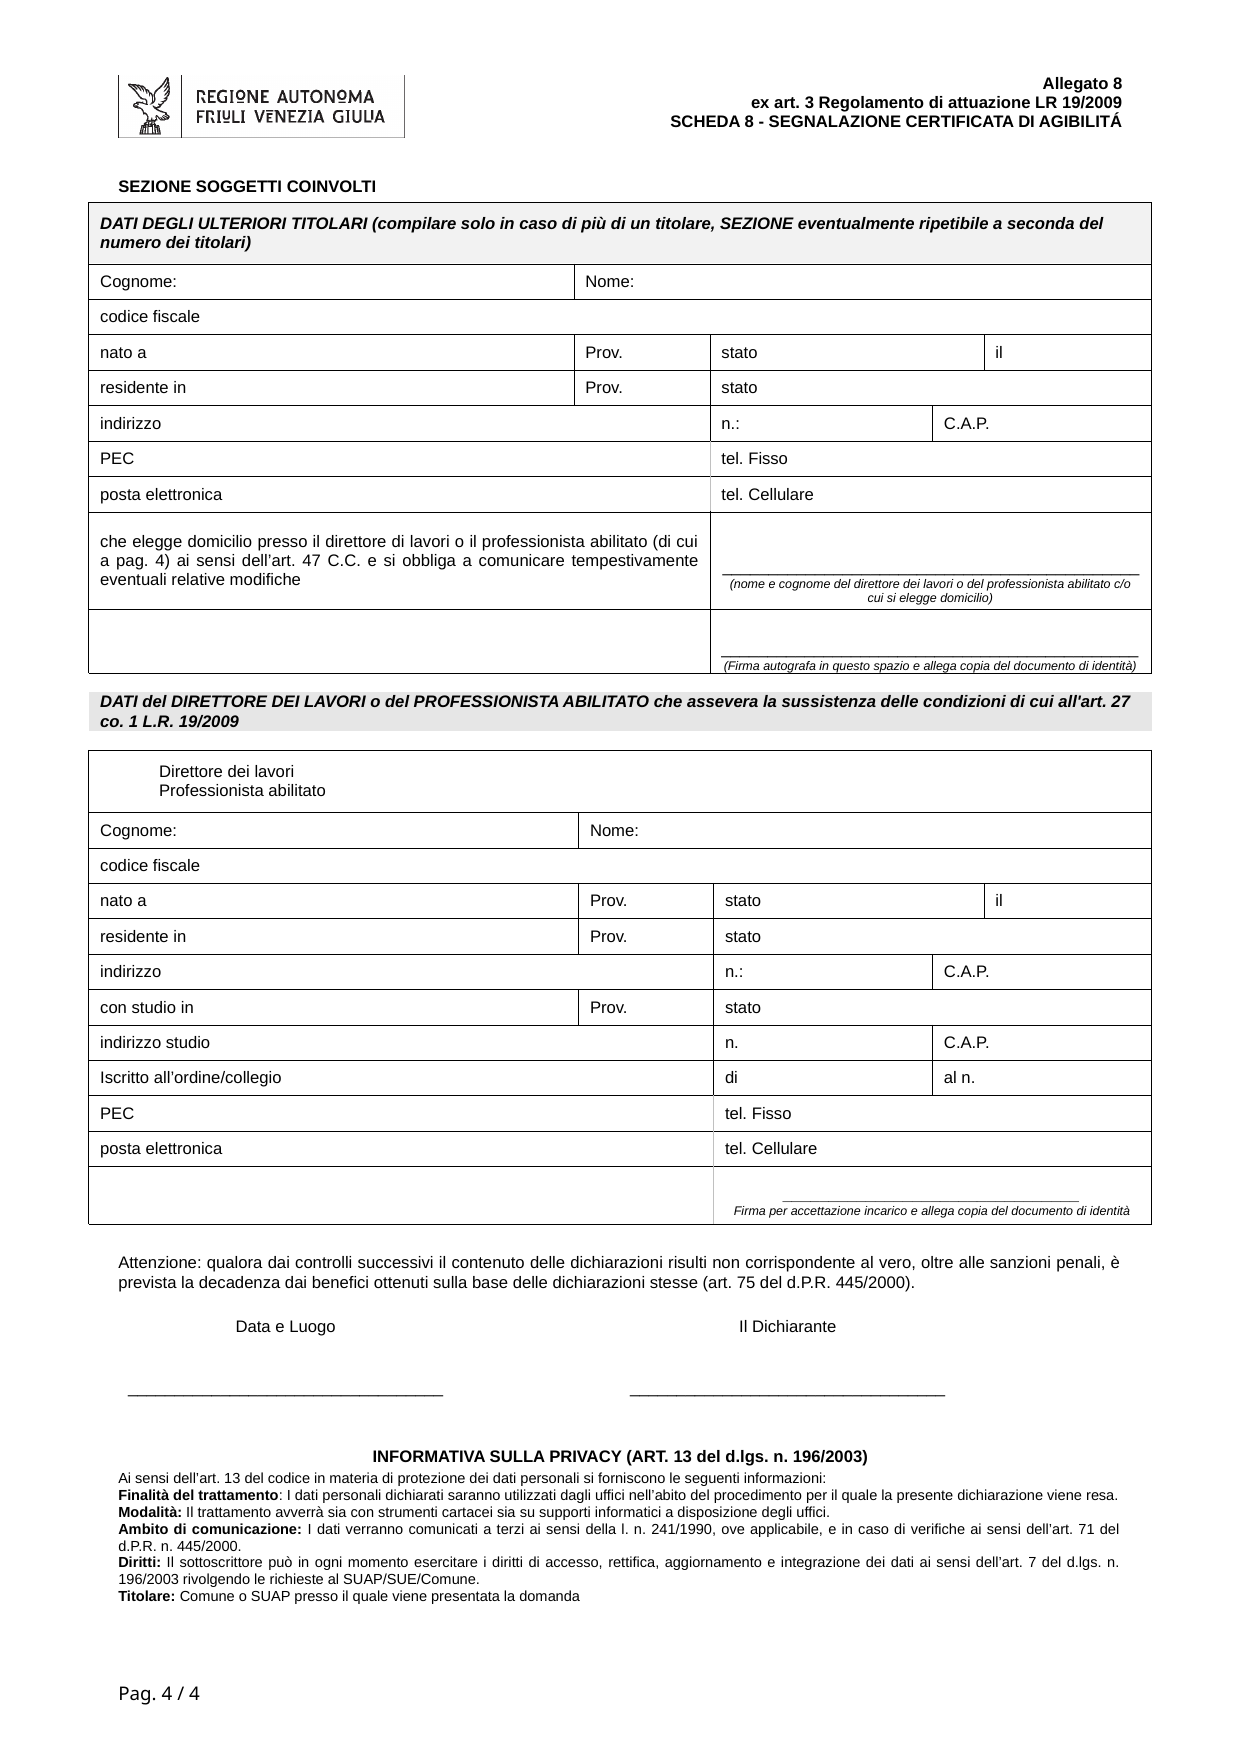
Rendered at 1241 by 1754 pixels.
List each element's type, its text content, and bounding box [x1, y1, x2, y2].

table_cell indirizzo [89, 955, 713, 989]
text Diritti: Il sottoscrittore può in ogni momento esercitare i diritti di accesso, rettifica, aggiornamento e integrazione dei dati ai sensi dell’art. 7 del d.lgs. n. 196/2003 rivolgendo le richieste al SUAP/SUE/Comune. [118, 1554, 1122, 1587]
table_cell codice fiscale [89, 849, 1151, 883]
text INFORMATIVA SULLA PRIVACY (ART. 13 del d.lgs. n. 196/2003) [118, 1447, 1122, 1466]
table_cell [118, 1341, 453, 1372]
text Attenzione: qualora dai controlli successivi il contenuto delle dichiarazioni risulti non corrispondente al vero, oltre alle sanzioni penali, è prevista la decadenza dai benefici ottenuti sulla base delle dichiarazioni stesse (art. 75 del d.P.R. 445/2000). [118, 1253, 1122, 1292]
table_cell tel. Cellulare [711, 477, 1151, 511]
table_cell Prov. [579, 884, 713, 918]
table_cell nato a [89, 884, 578, 918]
table_cell _____________________________________________ (Firma autografa in questo spazio e allega copia del documento di identità) [711, 610, 1151, 672]
table_cell C.A.P. [933, 955, 1151, 989]
table_cell Nome: [579, 813, 1151, 847]
text Titolare: Comune o SUAP presso il quale viene presentata la domanda [118, 1587, 1122, 1604]
table_cell indirizzo [89, 406, 710, 441]
subtitle SEZIONE SOGGETTI COINVOLTI [118, 171, 1122, 196]
table_cell [89, 610, 710, 672]
table_cell _____________________________________________ (nome e cognome del direttore dei lavori o del professionista abilitato c/o cui si elegge domicilio) [711, 513, 1151, 609]
table_cell n.: [711, 406, 932, 441]
table_cell indirizzo studio [89, 1026, 713, 1060]
table_cell residente in [89, 919, 578, 954]
table_cell Cognome: [89, 265, 574, 299]
table_cell stato [714, 884, 984, 918]
table_header DATI del DIRETTORE DEI LAVORI o del PROFESSIONISTA ABILITATO che assevera la sussistenza delle condizioni di cui all'art. 27 co. 1 L.R. 19/2009 [89, 692, 1152, 731]
table_cell PEC [89, 442, 710, 476]
table_cell stato [711, 335, 984, 370]
table_cell tel. Fisso [714, 1096, 1151, 1131]
table_cell __________________________________ [453, 1372, 1122, 1403]
table_cell [89, 1167, 713, 1224]
table_cell ________________________________ Firma per accettazione incarico e allega copia del documento di identità [714, 1167, 1151, 1224]
table_cell stato [714, 990, 1151, 1024]
table_cell n.: [714, 955, 932, 989]
table_cell codice fiscale [89, 300, 1151, 334]
table_header Il Dichiarante [453, 1311, 1122, 1341]
table_cell C.A.P. [933, 1026, 1151, 1060]
table_cell Prov. [579, 919, 713, 954]
table_cell Prov. [575, 335, 710, 370]
table_cell stato [714, 919, 1151, 954]
text Finalità del trattamento: I dati personali dichiarati saranno utilizzati dagli uffici nell’abito del procedimento per il quale la presente dichiarazione viene resa. [118, 1487, 1122, 1504]
table_cell Nome: [575, 265, 1151, 299]
table_cell il [985, 884, 1151, 918]
table_cell che elegge domicilio presso il direttore di lavori o il professionista abilitato (di cui a pag. 4) ai sensi dell’art. 47 C.C. e si obbliga a comunicare tempestivamente eventuali relative modifiche [89, 513, 710, 609]
table_cell Prov. [575, 371, 710, 405]
table_cell Prov. [579, 990, 713, 1024]
table_cell residente in [89, 371, 574, 405]
table_cell C.A.P. [933, 406, 1151, 441]
table_cell posta elettronica [89, 1132, 713, 1166]
table_cell PEC [89, 1096, 713, 1131]
table_cell stato [711, 371, 1151, 405]
table_cell tel. Cellulare [714, 1132, 1151, 1166]
table_cell [453, 1341, 1122, 1372]
table_cell al n. [933, 1061, 1151, 1095]
table_cell il [985, 335, 1151, 370]
text Modalità: Il trattamento avverrà sia con strumenti cartacei sia su supporti informatici a disposizione degli uffici. [118, 1504, 1122, 1520]
table_cell Cognome: [89, 813, 578, 847]
table_cell __________________________________ [118, 1372, 453, 1403]
table_cell Iscritto all’ordine/collegio [89, 1061, 713, 1095]
table_header Direttore dei lavori Professionista abilitato [89, 751, 1151, 812]
table_cell tel. Fisso [711, 442, 1151, 476]
text Ai sensi dell’art. 13 del codice in materia di protezione dei dati personali si forniscono le seguenti informazioni: [118, 1470, 1122, 1487]
text Ambito di comunicazione: I dati verranno comunicati a terzi ai sensi della l. n. 241/1990, ove applicabile, e in caso di verifiche ai sensi dell’art. 71 del d.P.R. n. 445/2000. [118, 1520, 1122, 1554]
table_cell posta elettronica [89, 477, 710, 511]
table_cell n. [714, 1026, 932, 1060]
table_header Data e Luogo [118, 1311, 453, 1341]
table_cell di [714, 1061, 932, 1095]
table_cell con studio in [89, 990, 578, 1024]
table_cell nato a [89, 335, 574, 370]
table_header DATI DEGLI ULTERIORI TITOLARI (compilare solo in caso di più di un titolare, SEZIONE eventualmente ripetibile a seconda del numero dei titolari) [89, 203, 1151, 263]
